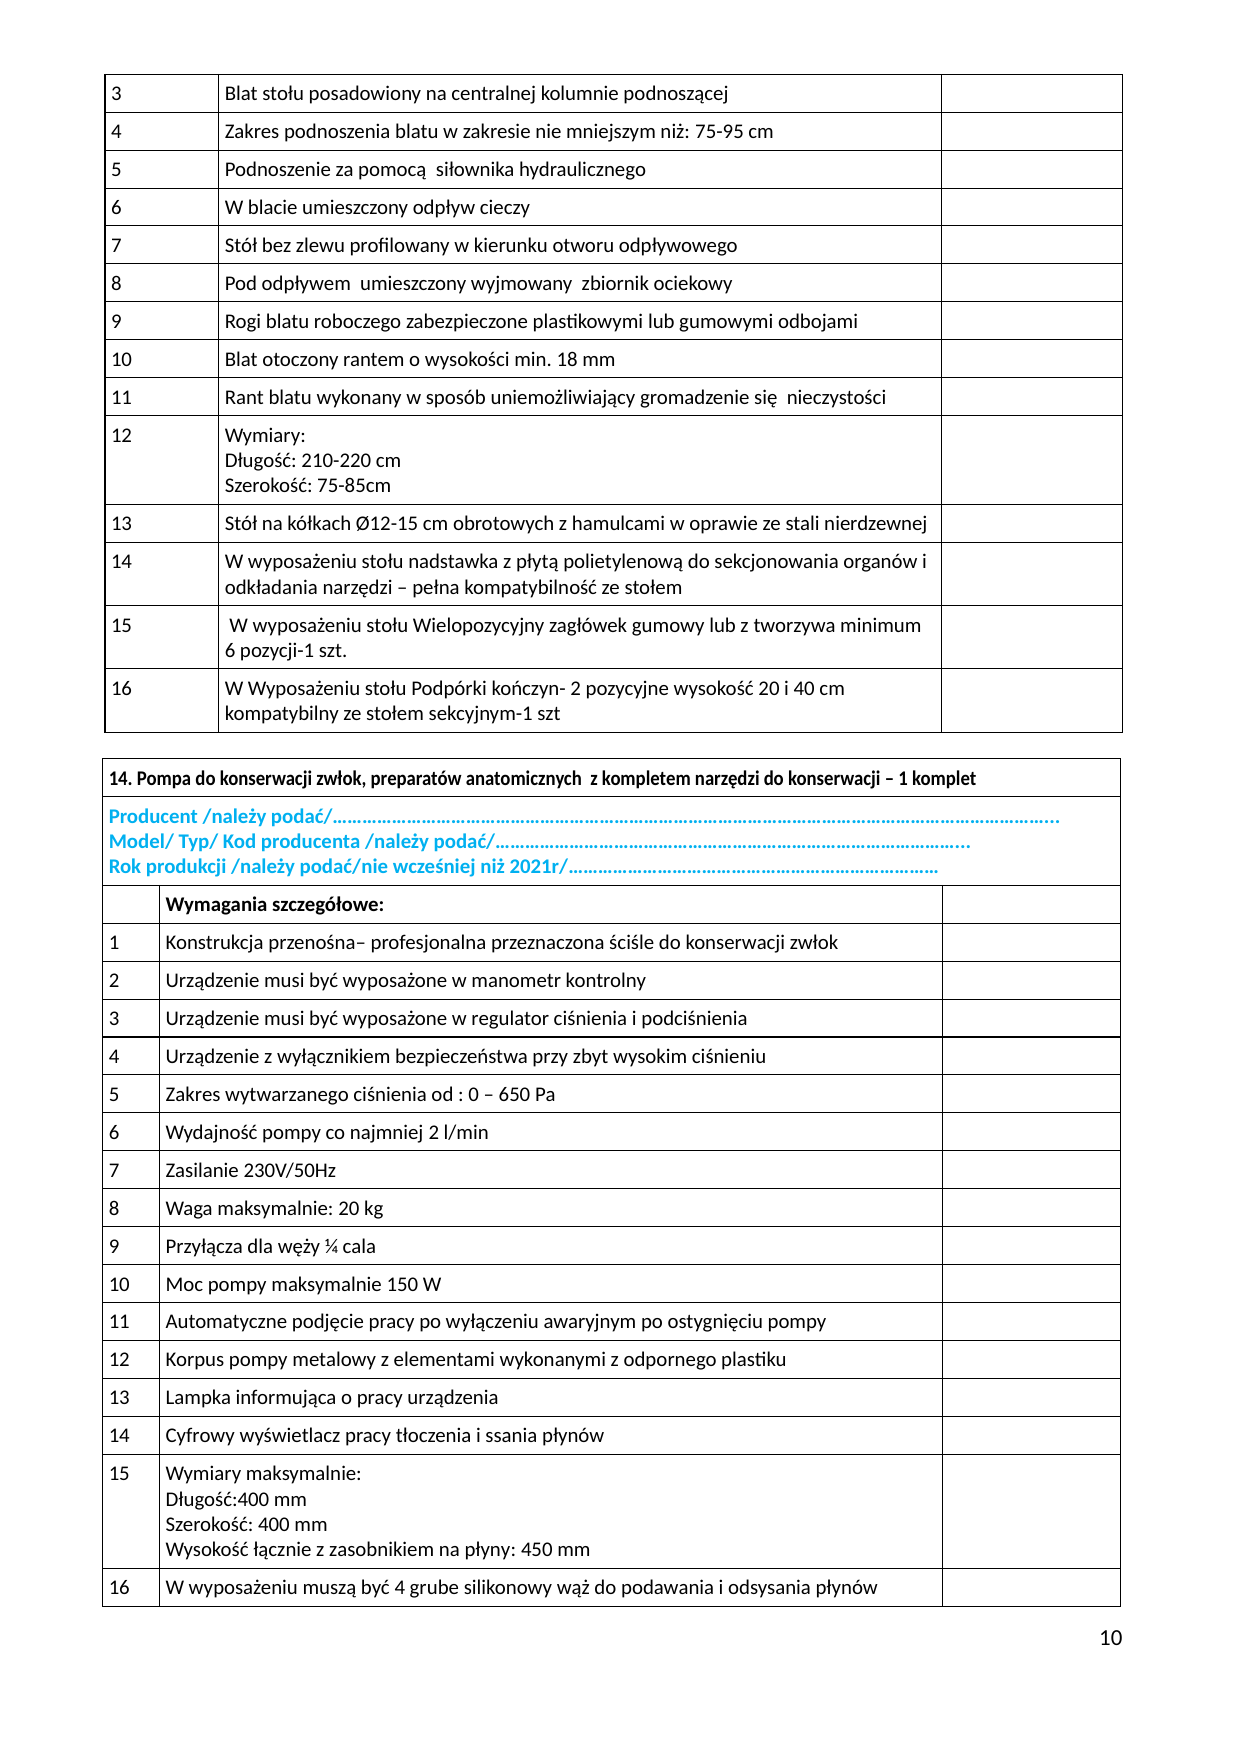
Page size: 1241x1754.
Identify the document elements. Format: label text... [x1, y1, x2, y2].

table_cell 8 [106, 264, 218, 301]
table_cell Rogi blatu roboczego zabezpieczone plastikowymi lub gumowymi odbojami [219, 302, 941, 339]
table_cell Urządzenie musi być wyposażone w manometr kontrolny [160, 962, 942, 998]
table_cell Stół na kółkach Ø12-15 cm obrotowych z hamulcami w oprawie ze stali nierdzewnej [219, 505, 941, 542]
table_cell 11 [103, 1303, 159, 1340]
table_cell 9 [106, 302, 218, 339]
table_cell Blat stołu posadowiony na centralnej kolumnie podnoszącej [219, 75, 941, 112]
table_cell 8 [103, 1189, 159, 1226]
table_cell Rant blatu wykonany w sposób uniemożliwiający gromadzenie się nieczystości [219, 378, 941, 415]
table_cell 14 [103, 1417, 159, 1453]
table_cell Zasilanie 230V/50Hz [160, 1151, 942, 1188]
table_cell Automatyczne podjęcie pracy po wyłączeniu awaryjnym po ostygnięciu pompy [160, 1303, 942, 1340]
table_cell W Wyposażeniu stołu Podpórki kończyn- 2 pozycyjne wysokość 20 i 40 cm kompatybilny ze stołem sekcyjnym-1 szt [219, 669, 941, 732]
table_cell 4 [106, 113, 218, 149]
table_cell 14 [106, 543, 218, 605]
table_cell 6 [106, 189, 218, 225]
table_cell Producent /należy podać/………………………………………………………………………………………………………………………………... Model/ Typ/ Kod producenta /należy podać/…………………………………………………………………………………... Rok produkcji /należy podać/nie wcześniej niż 2021r/………………………………………………………………… [103, 797, 1120, 885]
table_cell Przyłącza dla węży ¼ cala [160, 1227, 942, 1264]
table_cell W wyposażeniu stołu Wielopozycyjny zagłówek gumowy lub z tworzywa minimum 6 pozycji-1 szt. [219, 606, 941, 668]
table_cell [942, 669, 1122, 732]
table_cell [943, 1265, 1120, 1302]
table_cell [942, 378, 1122, 415]
table_cell [942, 416, 1122, 504]
table_cell Lampka informująca o pracy urządzenia [160, 1379, 942, 1416]
table_cell 9 [103, 1227, 159, 1264]
table_header 14. Pompa do konserwacji zwłok, preparatów anatomicznych z kompletem narzędzi do konserwacji – 1 komplet [103, 759, 1120, 796]
table_cell Wydajność pompy co najmniej 2 l/min [160, 1113, 942, 1150]
table_cell 10 [106, 340, 218, 377]
table_cell 15 [103, 1455, 159, 1568]
table_cell [943, 1000, 1120, 1036]
table_cell Wymiary maksymalnie: Długość:400 mm Szerokość: 400 mm Wysokość łącznie z zasobnikiem na płyny: 450 mm [160, 1455, 942, 1568]
table_cell [942, 505, 1122, 542]
table_cell [942, 151, 1122, 187]
table_cell [943, 1189, 1120, 1226]
table_cell 3 [103, 1000, 159, 1036]
table_cell Waga maksymalnie: 20 kg [160, 1189, 942, 1226]
table_cell [943, 924, 1120, 961]
table_cell Pod odpływem umieszczony wyjmowany zbiornik ociekowy [219, 264, 941, 301]
table_cell 3 [106, 75, 218, 112]
table_cell [943, 1038, 1120, 1074]
table_cell 4 [103, 1038, 159, 1074]
table_cell Zakres wytwarzanego ciśnienia od : 0 – 650 Pa [160, 1075, 942, 1112]
table_cell 5 [103, 1075, 159, 1112]
table_cell [943, 1417, 1120, 1453]
table_cell Cyfrowy wyświetlacz pracy tłoczenia i ssania płynów [160, 1417, 942, 1453]
table_cell [103, 886, 159, 923]
table_cell 1 [103, 924, 159, 961]
table_cell W blacie umieszczony odpływ cieczy [219, 189, 941, 225]
table_cell 11 [106, 378, 218, 415]
table_cell [943, 1455, 1120, 1568]
table_cell [942, 189, 1122, 225]
table_cell [943, 1341, 1120, 1378]
table_cell 7 [103, 1151, 159, 1188]
table_cell Konstrukcja przenośna– profesjonalna przeznaczona ściśle do konserwacji zwłok [160, 924, 942, 961]
table_cell [942, 543, 1122, 605]
table_cell [943, 1151, 1120, 1188]
table_cell [942, 226, 1122, 263]
table_cell [942, 75, 1122, 112]
table_cell Wymagania szczegółowe: [160, 886, 942, 923]
table_cell [943, 1075, 1120, 1112]
table_cell 13 [106, 505, 218, 542]
table_cell Blat otoczony rantem o wysokości min. 18 mm [219, 340, 941, 377]
table_cell 6 [103, 1113, 159, 1150]
table_cell W wyposażeniu stołu nadstawka z płytą polietylenową do sekcjonowania organów i odkładania narzędzi – pełna kompatybilność ze stołem [219, 543, 941, 605]
table_cell 16 [106, 669, 218, 732]
table_cell 5 [106, 151, 218, 187]
table_cell Urządzenie z wyłącznikiem bezpieczeństwa przy zbyt wysokim ciśnieniu [160, 1038, 942, 1074]
table_cell 16 [103, 1569, 159, 1606]
table_cell [942, 302, 1122, 339]
table_cell [942, 340, 1122, 377]
table_cell Stół bez zlewu profilowany w kierunku otworu odpływowego [219, 226, 941, 263]
table_cell Moc pompy maksymalnie 150 W [160, 1265, 942, 1302]
table_cell W wyposażeniu muszą być 4 grube silikonowy wąż do podawania i odsysania płynów [160, 1569, 942, 1606]
table_cell 15 [106, 606, 218, 668]
table_cell [943, 1303, 1120, 1340]
table_cell 12 [106, 416, 218, 504]
table_cell 10 [103, 1265, 159, 1302]
table_cell 7 [106, 226, 218, 263]
table_cell Wymiary: Długość: 210-220 cm Szerokość: 75-85cm [219, 416, 941, 504]
table_cell [943, 1113, 1120, 1150]
table_cell Zakres podnoszenia blatu w zakresie nie mniejszym niż: 75-95 cm [219, 113, 941, 149]
table_cell 2 [103, 962, 159, 998]
table_cell Urządzenie musi być wyposażone w regulator ciśnienia i podciśnienia [160, 1000, 942, 1036]
table_cell [943, 1379, 1120, 1416]
table_cell [943, 1569, 1120, 1606]
table_cell [942, 264, 1122, 301]
table_cell 13 [103, 1379, 159, 1416]
table_cell [942, 113, 1122, 149]
table_cell [943, 962, 1120, 998]
table_cell [943, 1227, 1120, 1264]
table_cell Korpus pompy metalowy z elementami wykonanymi z odpornego plastiku [160, 1341, 942, 1378]
table_cell [943, 886, 1120, 923]
table_cell Podnoszenie za pomocą siłownika hydraulicznego [219, 151, 941, 187]
table_cell 12 [103, 1341, 159, 1378]
table_cell [942, 606, 1122, 668]
